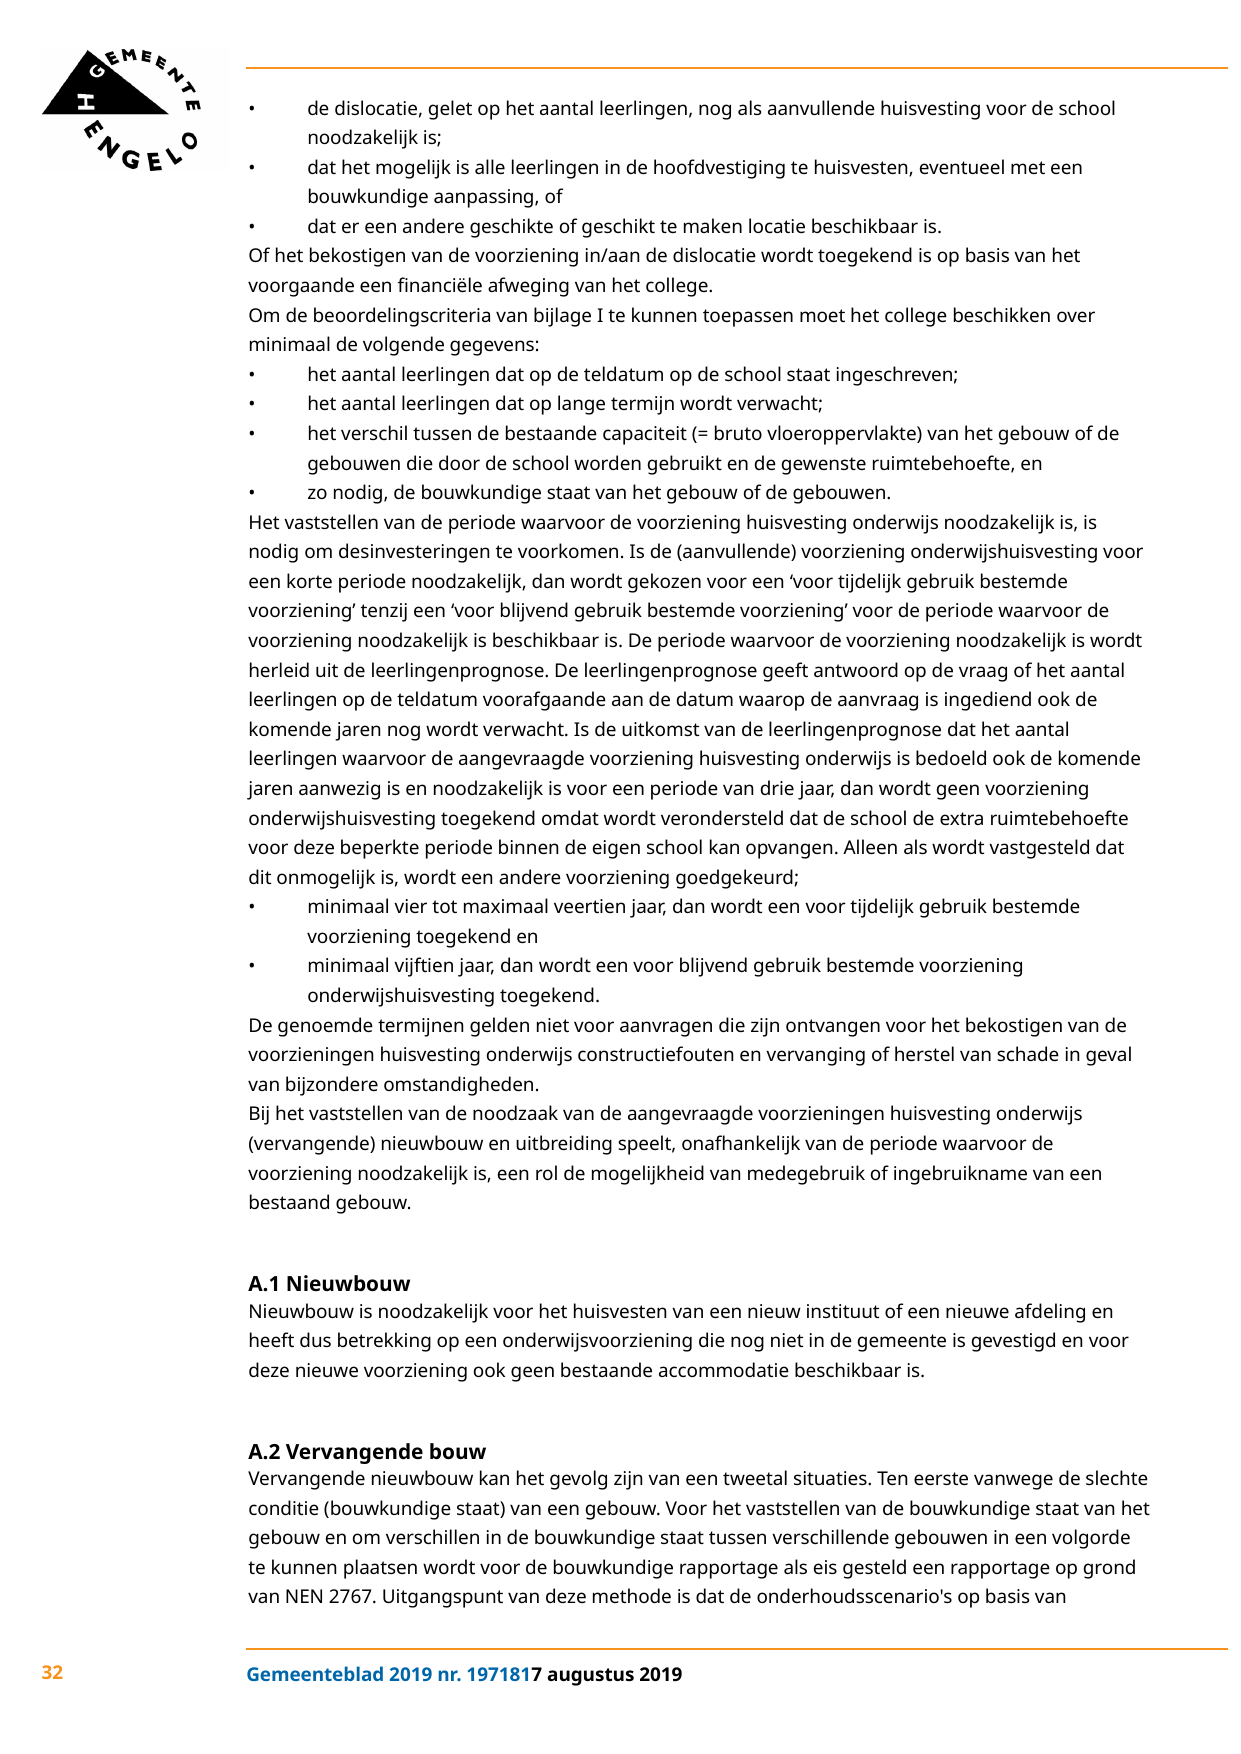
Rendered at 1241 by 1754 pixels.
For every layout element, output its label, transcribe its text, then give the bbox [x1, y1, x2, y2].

text A.1 Nieuwbouw [248, 1269, 1152, 1298]
list het aantal leerlingen dat op lange termijn wordt verwacht; [248, 391, 1152, 416]
text Bij het vaststellen van de noodzaak van de aangevraagde voorzieningen huisvesting onderwijs (vervangende) nieuwbouw en uitbreiding speelt, onafhankelijk van de periode waarvoor de voorziening noodzakelijk is, een rol de mogelijkheid van medegebruik of ingebruikname van een bestaand gebouw. [248, 1101, 1152, 1215]
text De genoemde termijnen gelden niet voor aanvragen die zijn ontvangen voor het bekostigen van de voorzieningen huisvesting onderwijs constructiefouten en vervanging of herstel van schade in geval van bijzondere omstandigheden. [248, 1012, 1152, 1097]
list het aantal leerlingen dat op de teldatum op de school staat ingeschreven; [248, 361, 1152, 387]
picture [41, 47, 231, 172]
list minimaal vier tot maximaal veertien jaar, dan wordt een voor tijdelijk gebruik bestemde voorziening toegekend en [248, 893, 1152, 949]
list dat het mogelijk is alle leerlingen in de hoofdvestiging te huisvesten, eventueel met een bouwkundige aanpassing, of [248, 154, 1152, 209]
text A.2 Vervangende bouw [248, 1437, 1152, 1465]
text Het vaststellen van de periode waarvoor de voorziening huisvesting onderwijs noodzakelijk is, is nodig om desinvesteringen te voorkomen. Is de (aanvullende) voorziening onderwijshuisvesting voor een korte periode noodzakelijk, dan wordt gekozen voor een ‘voor tijdelijk gebruik bestemde voorziening’ tenzij een ‘voor blijvend gebruik bestemde voorziening’ voor de periode waarvoor de voorziening noodzakelijk is beschikbaar is. De periode waarvoor de voorziening noodzakelijk is wordt herleid uit de leerlingenprognose. De leerlingenprognose geeft antwoord op de vraag of het aantal leerlingen op de teldatum voorafgaande aan de datum waarop de aanvraag is ingediend ook de komende jaren nog wordt verwacht. Is de uitkomst van de leerlingenprognose dat het aantal leerlingen waarvoor de aangevraagde voorziening huisvesting onderwijs is bedoeld ook de komende jaren aanwezig is en noodzakelijk is voor een periode van drie jaar, dan wordt geen voorziening onderwijshuisvesting toegekend omdat wordt verondersteld dat de school de extra ruimtebehoefte voor deze beperkte periode binnen de eigen school kan opvangen. Alleen als wordt vastgesteld dat dit onmogelijk is, wordt een andere voorziening goedgekeurd; [248, 509, 1152, 890]
text Nieuwbouw is noodzakelijk voor het huisvesten van een nieuw instituut of een nieuwe afdeling en heeft dus betrekking op een onderwijsvoorziening die nog niet in de gemeente is gevestigd en voor deze nieuwe voorziening ook geen bestaande accommodatie beschikbaar is. [248, 1298, 1152, 1383]
list minimaal vijftien jaar, dan wordt een voor blijvend gebruik bestemde voorziening onderwijshuisvesting toegekend. [248, 953, 1152, 1008]
list de dislocatie, gelet op het aantal leerlingen, nog als aanvullende huisvesting voor de school noodzakelijk is; [248, 95, 1152, 150]
text Of het bekostigen van de voorziening in/aan de dislocatie wordt toegekend is op basis van het voorgaande een financiële afweging van het college. [248, 243, 1152, 298]
list dat er een andere geschikte of geschikt te maken locatie beschikbaar is. [248, 213, 1152, 239]
text Vervangende nieuwbouw kan het gevolg zijn van een tweetal situaties. Ten eerste vanwege de slechte conditie (bouwkundige staat) van een gebouw. Voor het vaststellen van de bouwkundige staat van het gebouw en om verschillen in de bouwkundige staat tussen verschillende gebouwen in een volgorde te kunnen plaatsen wordt voor de bouwkundige rapportage als eis gesteld een rapportage op grond van NEN 2767. Uitgangspunt van deze methode is dat de onderhoudsscenario's op basis van [248, 1465, 1152, 1609]
list het verschil tussen de bestaande capaciteit (= bruto vloeroppervlakte) van het gebouw of de gebouwen die door de school worden gebruikt en de gewenste ruimtebehoefte, en [248, 420, 1152, 476]
list zo nodig, de bouwkundige staat van het gebouw of de gebouwen. [248, 479, 1152, 505]
text Om de beoordelingscriteria van bijlage I te kunnen toepassen moet het college beschikken over minimaal de volgende gegevens: [248, 302, 1152, 357]
